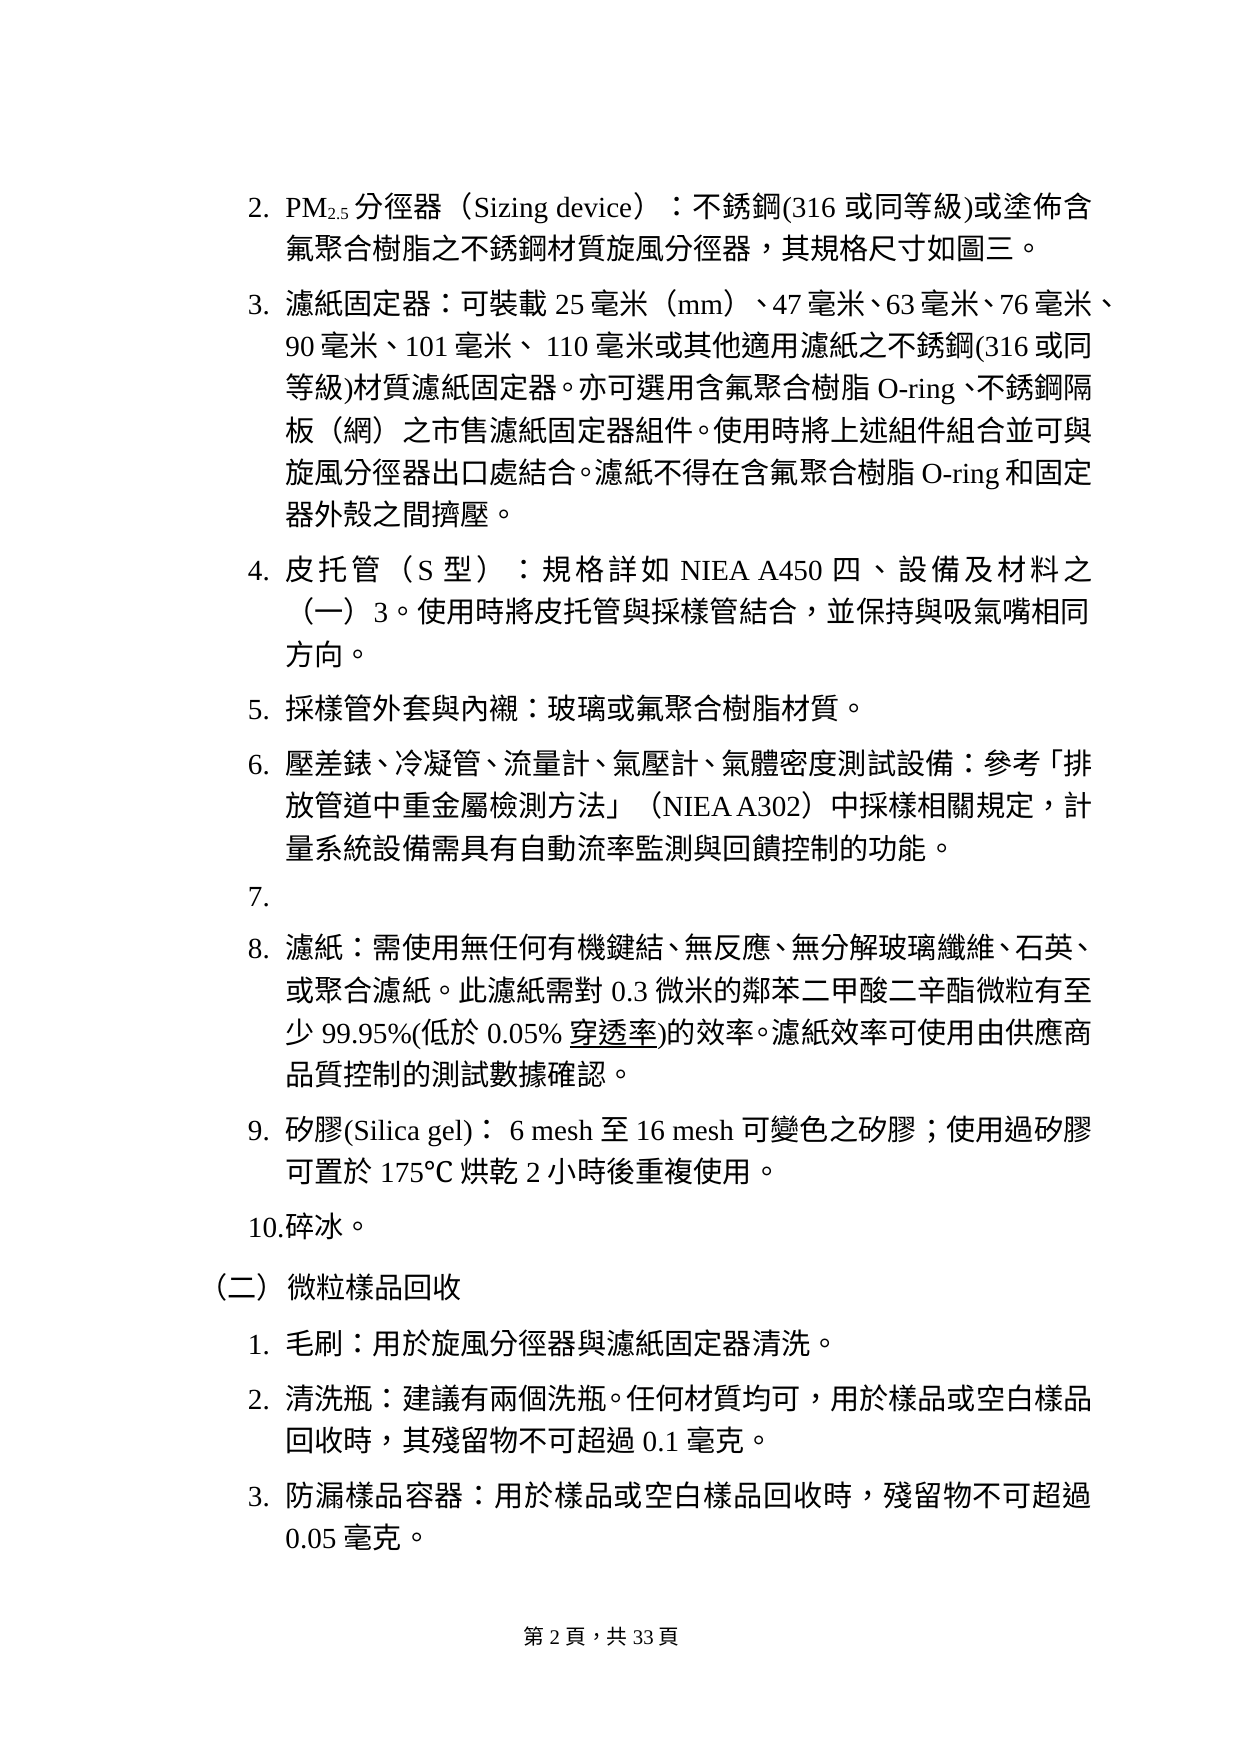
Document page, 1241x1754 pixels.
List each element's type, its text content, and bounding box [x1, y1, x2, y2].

list 清洗瓶：建議有兩個洗瓶。任何材質均可，用於樣品或空白樣品回收時，其殘留物不可超過 0.1 毫克。 [248, 1376, 1092, 1460]
list 碎冰。 [248, 1204, 1092, 1246]
list 皮托管（S型）：規格詳如NIEA A450四、設備及材料之（一）3。使用時將皮托管與採樣管結合，並保持與吸氣嘴相同方向。 [248, 547, 1092, 673]
list 矽膠(Silica gel)： 6 mesh 至16 mesh 可變色之矽膠；使用過矽膠可置於 175℃ 烘乾 2 小時後重複使用。 [248, 1107, 1092, 1191]
list 壓差錶、冷凝管、流量計、氣壓計、氣體密度測試設備：參考「排放管道中重金屬檢測方法」（NIEA A302）中採樣相關規定，計量系統設備需具有自動流率監測與回饋控制的功能。 [248, 741, 1092, 868]
list 微粒樣品回收 [198, 1258, 1092, 1308]
list 採樣管外套與內襯：玻璃或氟聚合樹脂材質。 [248, 686, 1092, 728]
list 防漏樣品容器：用於樣品或空白樣品回收時，殘留物不可超過 0.05 毫克。 [248, 1473, 1092, 1557]
list 濾紙固定器：可裝載 25毫米（mm）、47毫米、63毫米、76毫米、90毫米、101毫米、 110 毫米或其他適用濾紙之不銹鋼(316或同等級)材質濾紙固定器。亦可選用含氟聚合樹脂 O-ring、不銹鋼隔板（網）之市售濾紙固定器組件。使用時將上述組件組合並可與旋風分徑器出口處結合。濾紙不得在含氟聚合樹脂O-ring和固定器外殼之間擠壓。 [248, 280, 1092, 534]
list 毛刷：用於旋風分徑器與濾紙固定器清洗。 [248, 1321, 1092, 1363]
list PM2.5 分徑器（Sizing device）：不銹鋼(316 或同等級)或塗佈含氟聚合樹脂之不銹鋼材質旋風分徑器，其規格尺寸如圖三。 [248, 183, 1092, 268]
list 濾紙：需使用無任何有機鍵結、無反應、無分解玻璃纖維、石英、或聚合濾紙。此濾紙需對 0.3 微米的鄰苯二甲酸二辛酯微粒有至少 99.95%(低於 0.05% 穿透率)的效率。濾紙效率可使用由供應商品質控制的測試數據確認。 [248, 925, 1092, 1094]
